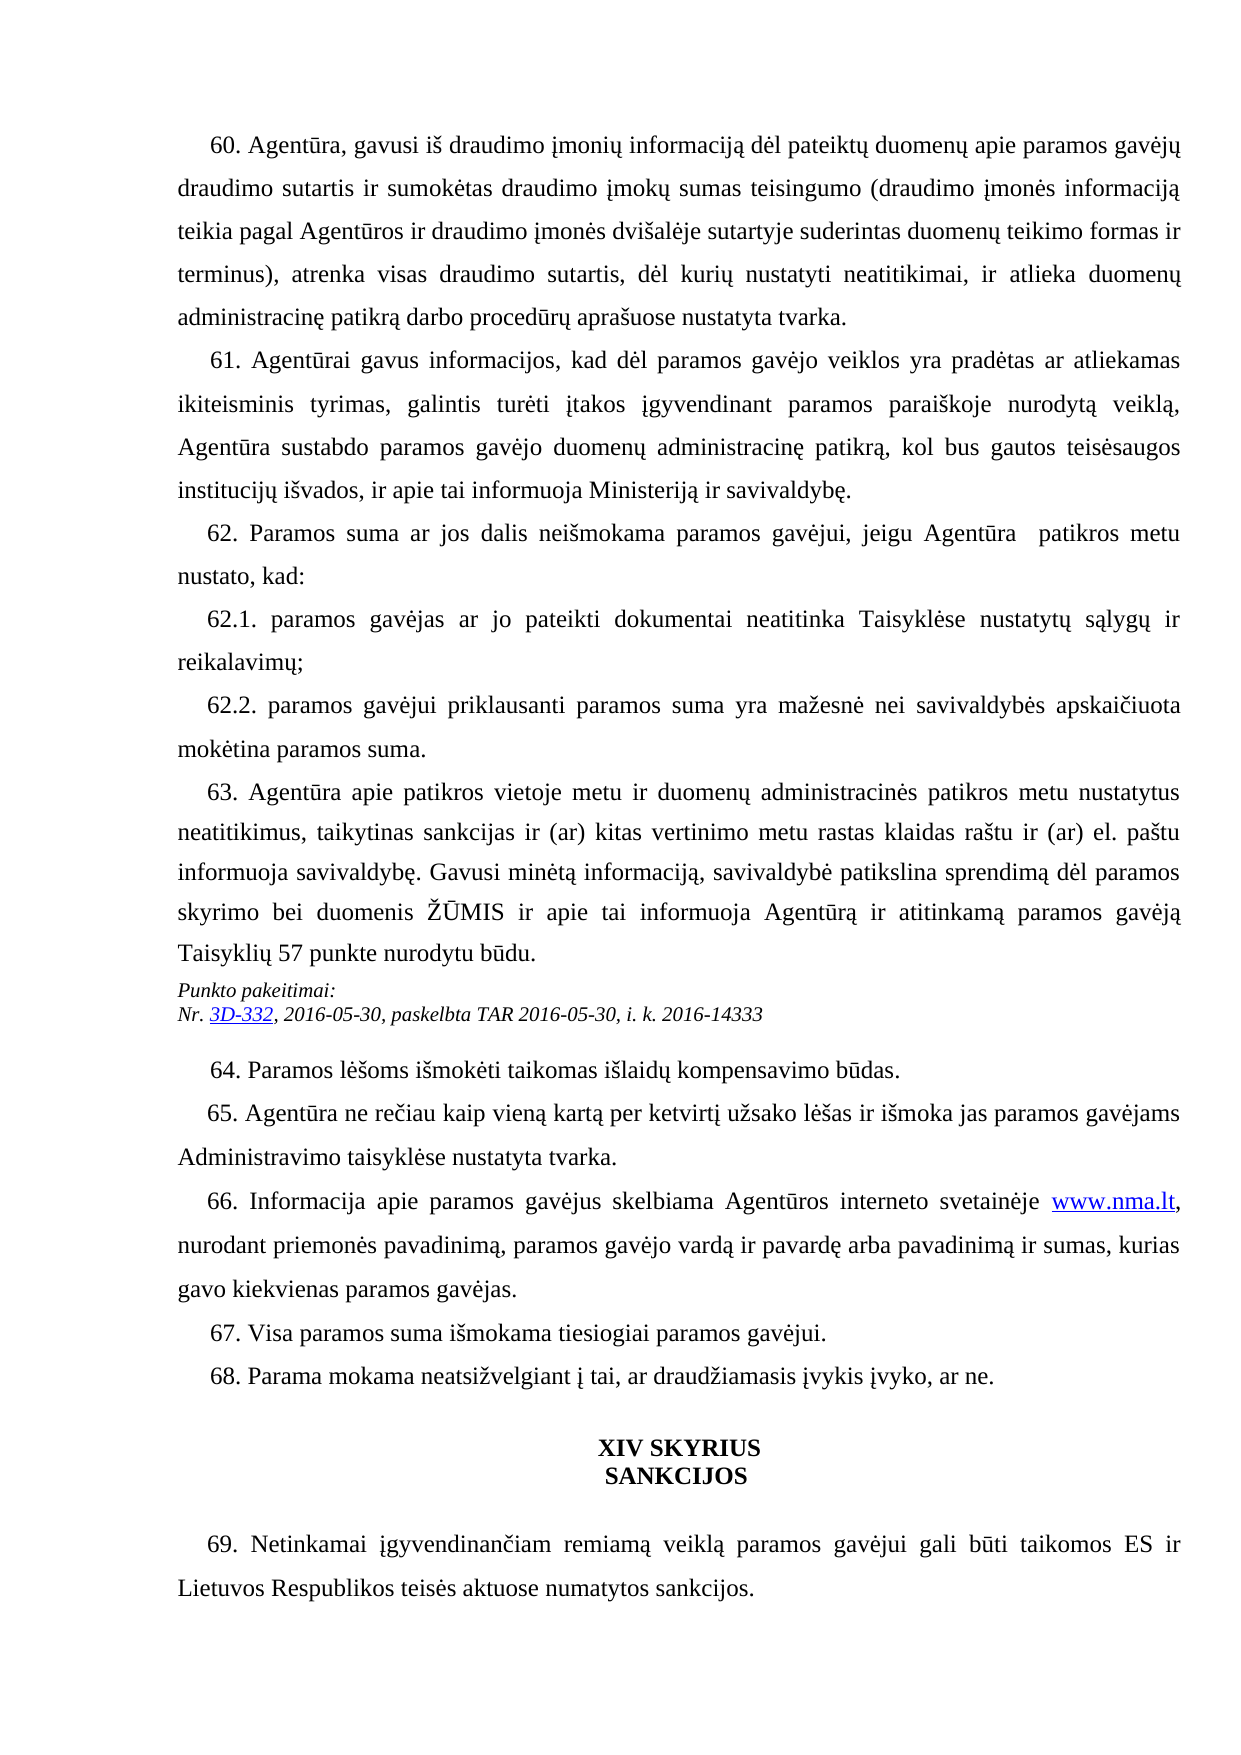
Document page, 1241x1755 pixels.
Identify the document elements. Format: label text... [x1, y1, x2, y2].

text SANKCIJOS [177, 1461, 1181, 1490]
text 62. Paramos suma ar jos dalis neišmokama paramos gavėjui, jeigu Agentūra patikros metu nustato, kad: [177, 518, 1181, 590]
text 63. Agentūra apie patikros vietoje metu ir duomenų administracinės patikros metu nustatytus neatitikimus, taikytinas sankcijas ir (ar) kitas vertinimo metu rastas klaidas raštu ir (ar) el. paštu informuoja savivaldybę. Gavusi minėtą informaciją, savivaldybė patikslina sprendimą dėl paramos skyrimo bei duomenis ŽŪMIS ir apie tai informuoja Agentūrą ir atitinkamą paramos gavėją Taisyklių 57 punkte nurodytu būdu. [177, 777, 1181, 966]
text Nr. 3D-332, 2016-05-30, paskelbta TAR 2016-05-30, i. k. 2016-14333 [177, 1002, 1181, 1026]
text 62.2. paramos gavėjui priklausanti paramos suma yra mažesnė nei savivaldybės apskaičiuota mokėtina paramos suma. [177, 691, 1181, 762]
text 68. Parama mokama neatsižvelgiant į tai, ar draudžiamasis įvykis įvyko, ar ne. [177, 1361, 1181, 1389]
text 60. Agentūra, gavusi iš draudimo įmonių informaciją dėl pateiktų duomenų apie paramos gavėjų draudimo sutartis ir sumokėtas draudimo įmokų sumas teisingumo (draudimo įmonės informaciją teikia pagal Agentūros ir draudimo įmonės dvišalėje sutartyje suderintas duomenų teikimo formas ir terminus), atrenka visas draudimo sutartis, dėl kurių nustatyti neatitikimai, ir atlieka duomenų administracinę patikrą darbo procedūrų aprašuose nustatyta tvarka. [177, 130, 1181, 331]
text 61. Agentūrai gavus informacijos, kad dėl paramos gavėjo veiklos yra pradėtas ar atliekamas ikiteisminis tyrimas, galintis turėti įtakos įgyvendinant paramos paraiškoje nurodytą veiklą, Agentūra sustabdo paramos gavėjo duomenų administracinę patikrą, kol bus gautos teisėsaugos institucijų išvados, ir apie tai informuoja Ministeriją ir savivaldybę. [177, 346, 1181, 504]
text 64. Paramos lėšoms išmokėti taikomas išlaidų kompensavimo būdas. [177, 1055, 1181, 1083]
text 65. Agentūra ne rečiau kaip vieną kartą per ketvirtį užsako lėšas ir išmoka jas paramos gavėjams Administravimo taisyklėse nustatyta tvarka. [177, 1098, 1181, 1171]
text Punkto pakeitimai: [177, 978, 1181, 1002]
text XIV SKYRIUS [177, 1433, 1181, 1461]
text 69. Netinkamai įgyvendinančiam remiamą veiklą paramos gavėjui gali būti taikomos ES ir Lietuvos Respublikos teisės aktuose numatytos sankcijos. [177, 1529, 1181, 1601]
text 62.1. paramos gavėjas ar jo pateikti dokumentai neatitinka Taisyklėse nustatytų sąlygų ir reikalavimų; [177, 604, 1181, 676]
text 66. Informacija apie paramos gavėjus skelbiama Agentūros interneto svetainėje www.nma.lt, nurodant priemonės pavadinimą, paramos gavėjo vardą ir pavardę arba pavadinimą ir sumas, kurias gavo kiekvienas paramos gavėjas. [177, 1186, 1181, 1302]
text 67. Visa paramos suma išmokama tiesiogiai paramos gavėjui. [177, 1318, 1181, 1346]
